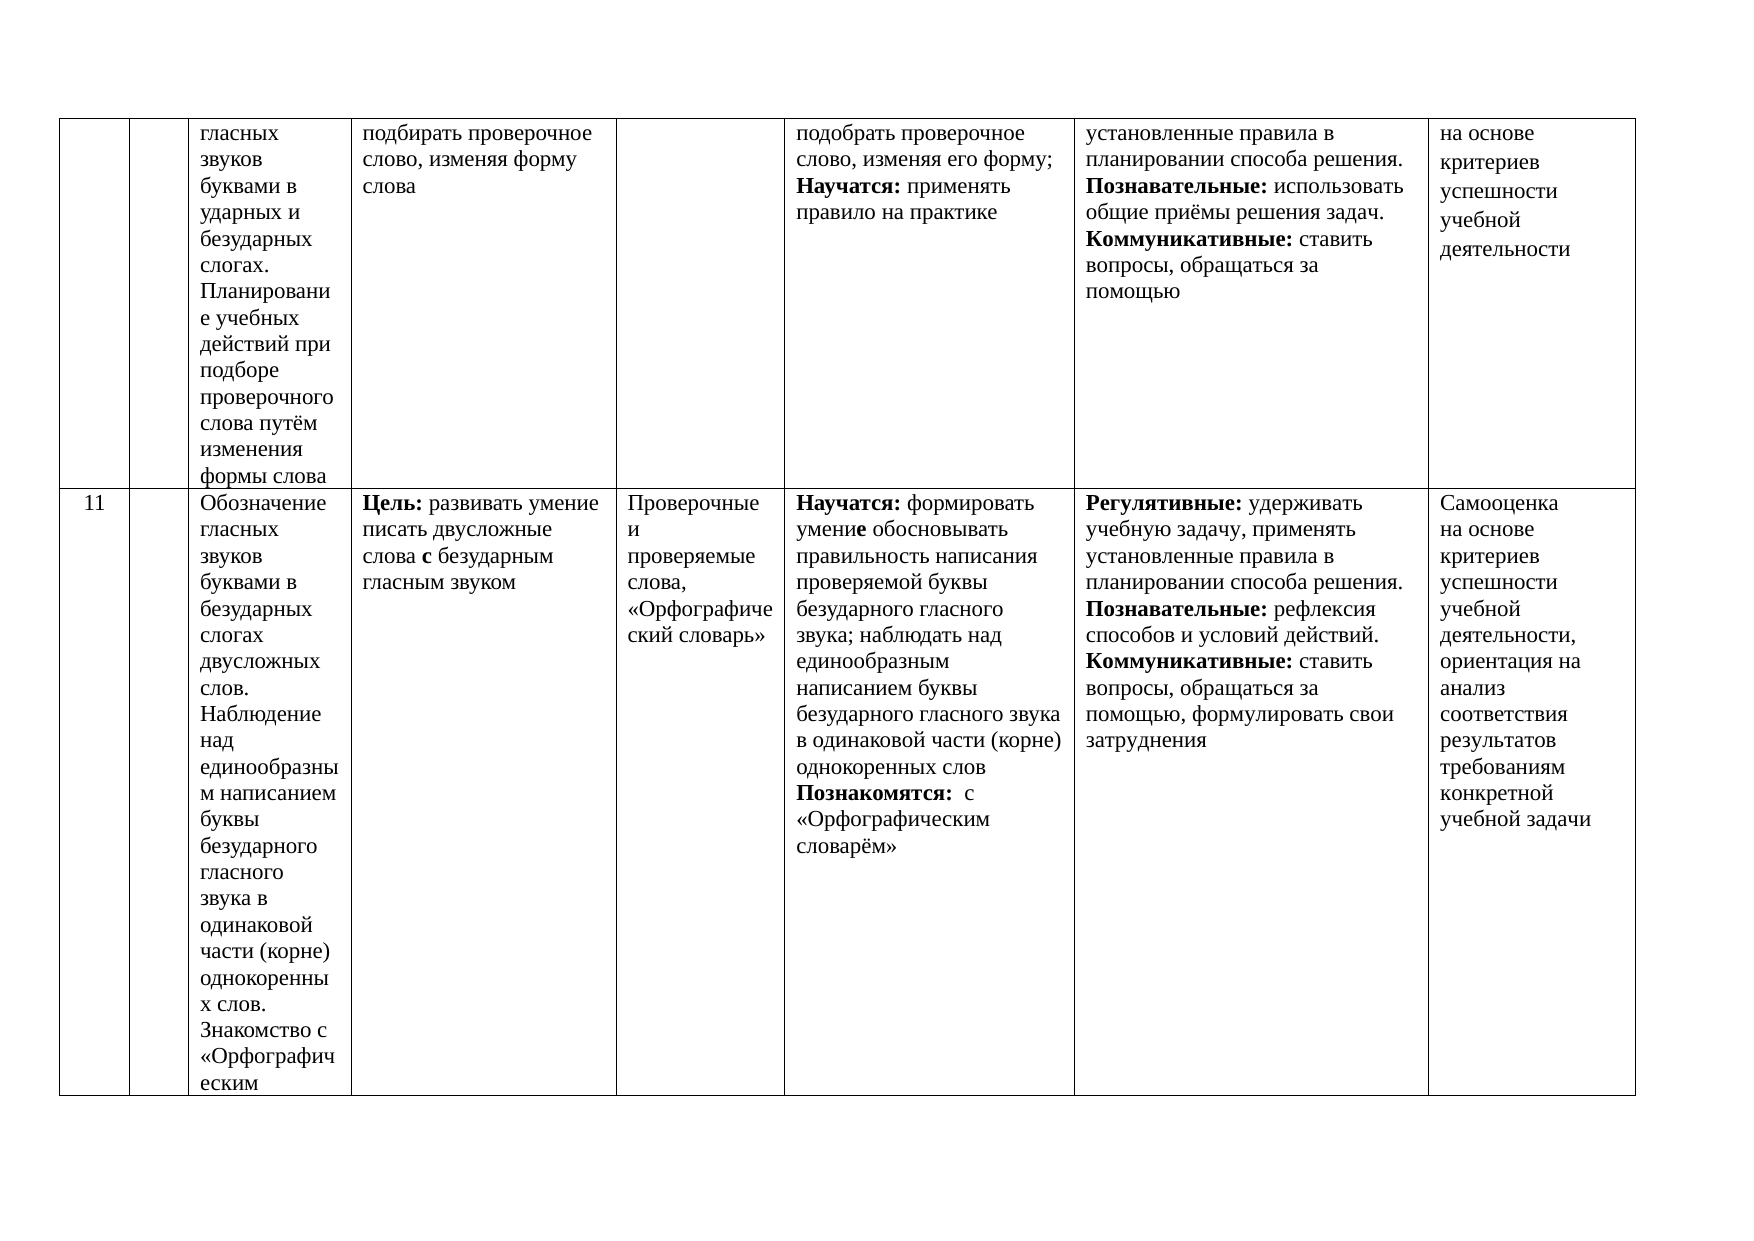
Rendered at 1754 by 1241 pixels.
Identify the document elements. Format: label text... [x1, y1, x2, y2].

table_cell на основе критериев успешности учебной деятельности [1429, 119, 1635, 488]
table_cell подобрать проверочное слово, изменяя его форму; Научатся: применять правило на практике [785, 119, 1074, 488]
table_cell Обозначение гласных звуков буквами в безударных слогах двусложных слов. Наблюдение над единообразным написанием буквы безударного гласного звука в одинаковой части (корне) однокоренных слов. Знакомство с «Орфографическим [189, 489, 351, 1095]
table_cell Цель: развивать умение писать двусложные слова с безударным гласным звуком [352, 489, 616, 1095]
table_cell Научатся: формировать умение обосновывать правильность написания проверяемой буквы безударного гласного звука; наблюдать над единообразным написанием буквы безударного гласного звука в одинаковой части (корне) однокоренных слов Познакомятся: с «Орфографическим словарём» [785, 489, 1074, 1095]
table_cell Регулятивные: удерживать учебную задачу, применять установленные правила в планировании способа решения. Познавательные: рефлексия способов и условий действий. Коммуникативные: ставить вопросы, обращаться за помощью, формулировать свои затруднения [1075, 489, 1428, 1095]
table_cell установленные правила в планировании способа решения. Познавательные: использовать общие приёмы решения задач. Коммуникативные: ставить вопросы, обращаться за помощью [1075, 119, 1428, 488]
table_cell [130, 489, 188, 1095]
table_cell [617, 119, 784, 488]
table_cell Проверочные и проверяемые слова, «Орфографический словарь» [617, 489, 784, 1095]
table_cell [130, 119, 188, 488]
table_cell подбирать проверочное слово, изменяя форму слова [352, 119, 616, 488]
table_cell [60, 119, 129, 488]
table_cell Самооценка на основе критериев успешности учебной деятельности, ориентация на анализ соответствия результатов требованиям конкретной учебной задачи [1429, 489, 1635, 1095]
table_cell 11 [60, 489, 129, 1095]
table_cell гласных звуков буквами в ударных и безударных слогах. Планирование учебных действий при подборе проверочного слова путём изменения формы слова [189, 119, 351, 488]
